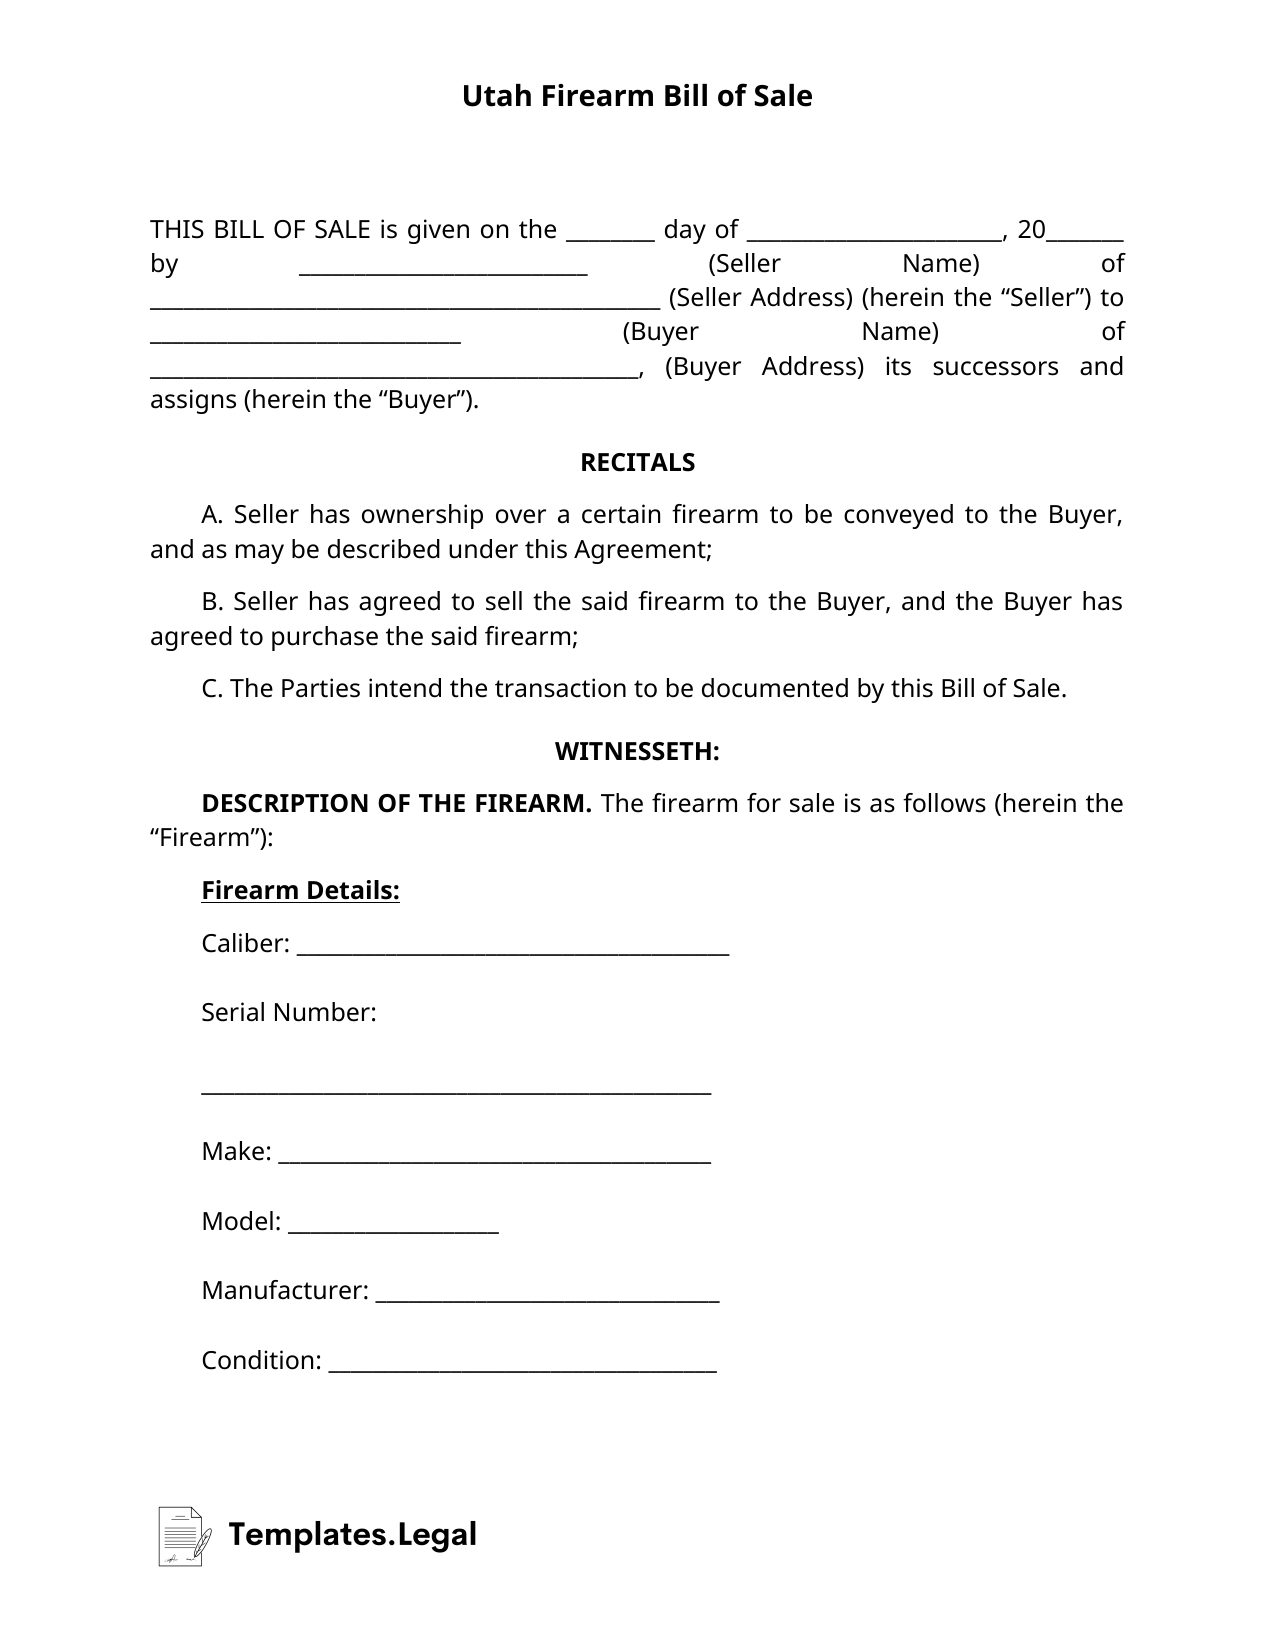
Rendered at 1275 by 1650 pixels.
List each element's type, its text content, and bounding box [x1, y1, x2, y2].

text Serial Number: [150, 995, 1125, 1029]
text Utah Firearm Bill of Sale [150, 75, 1125, 115]
text B. Seller has agreed to sell the said firearm to the Buyer, and the Buyer has agreed to purchase the said firearm; [150, 584, 1125, 652]
text Condition: ___________________________________ [150, 1342, 1125, 1377]
text Model: ___________________ [150, 1203, 1125, 1238]
text ______________________________________________ [150, 1064, 1125, 1099]
text Firearm Details: [150, 873, 1125, 907]
text Caliber: _______________________________________ [150, 926, 1125, 960]
text RECITALS [150, 444, 1125, 478]
text A. Seller has ownership over a certain firearm to be conveyed to the Buyer, and as may be described under this Agreement; [150, 497, 1125, 565]
text C. The Parties intend the transaction to be documented by this Bill of Sale. [150, 671, 1125, 705]
text Manufacturer: _______________________________ [150, 1273, 1125, 1307]
text WITNESSETH: [150, 733, 1125, 767]
text Make: _______________________________________ [150, 1134, 1125, 1168]
text THIS BILL OF SALE is given on the ________ day of _______________________, 20_______ by __________________________ (Seller Name) of ______________________________________________ (Seller Address) (herein the “Seller”) to ____________________________ (Buyer Name) of ____________________________________________, (Buyer Address) its successors and assigns (herein the “Buyer”). [150, 212, 1125, 416]
text DESCRIPTION OF THE FIREARM. The firearm for sale is as follows (herein the “Firearm”): [150, 786, 1125, 854]
